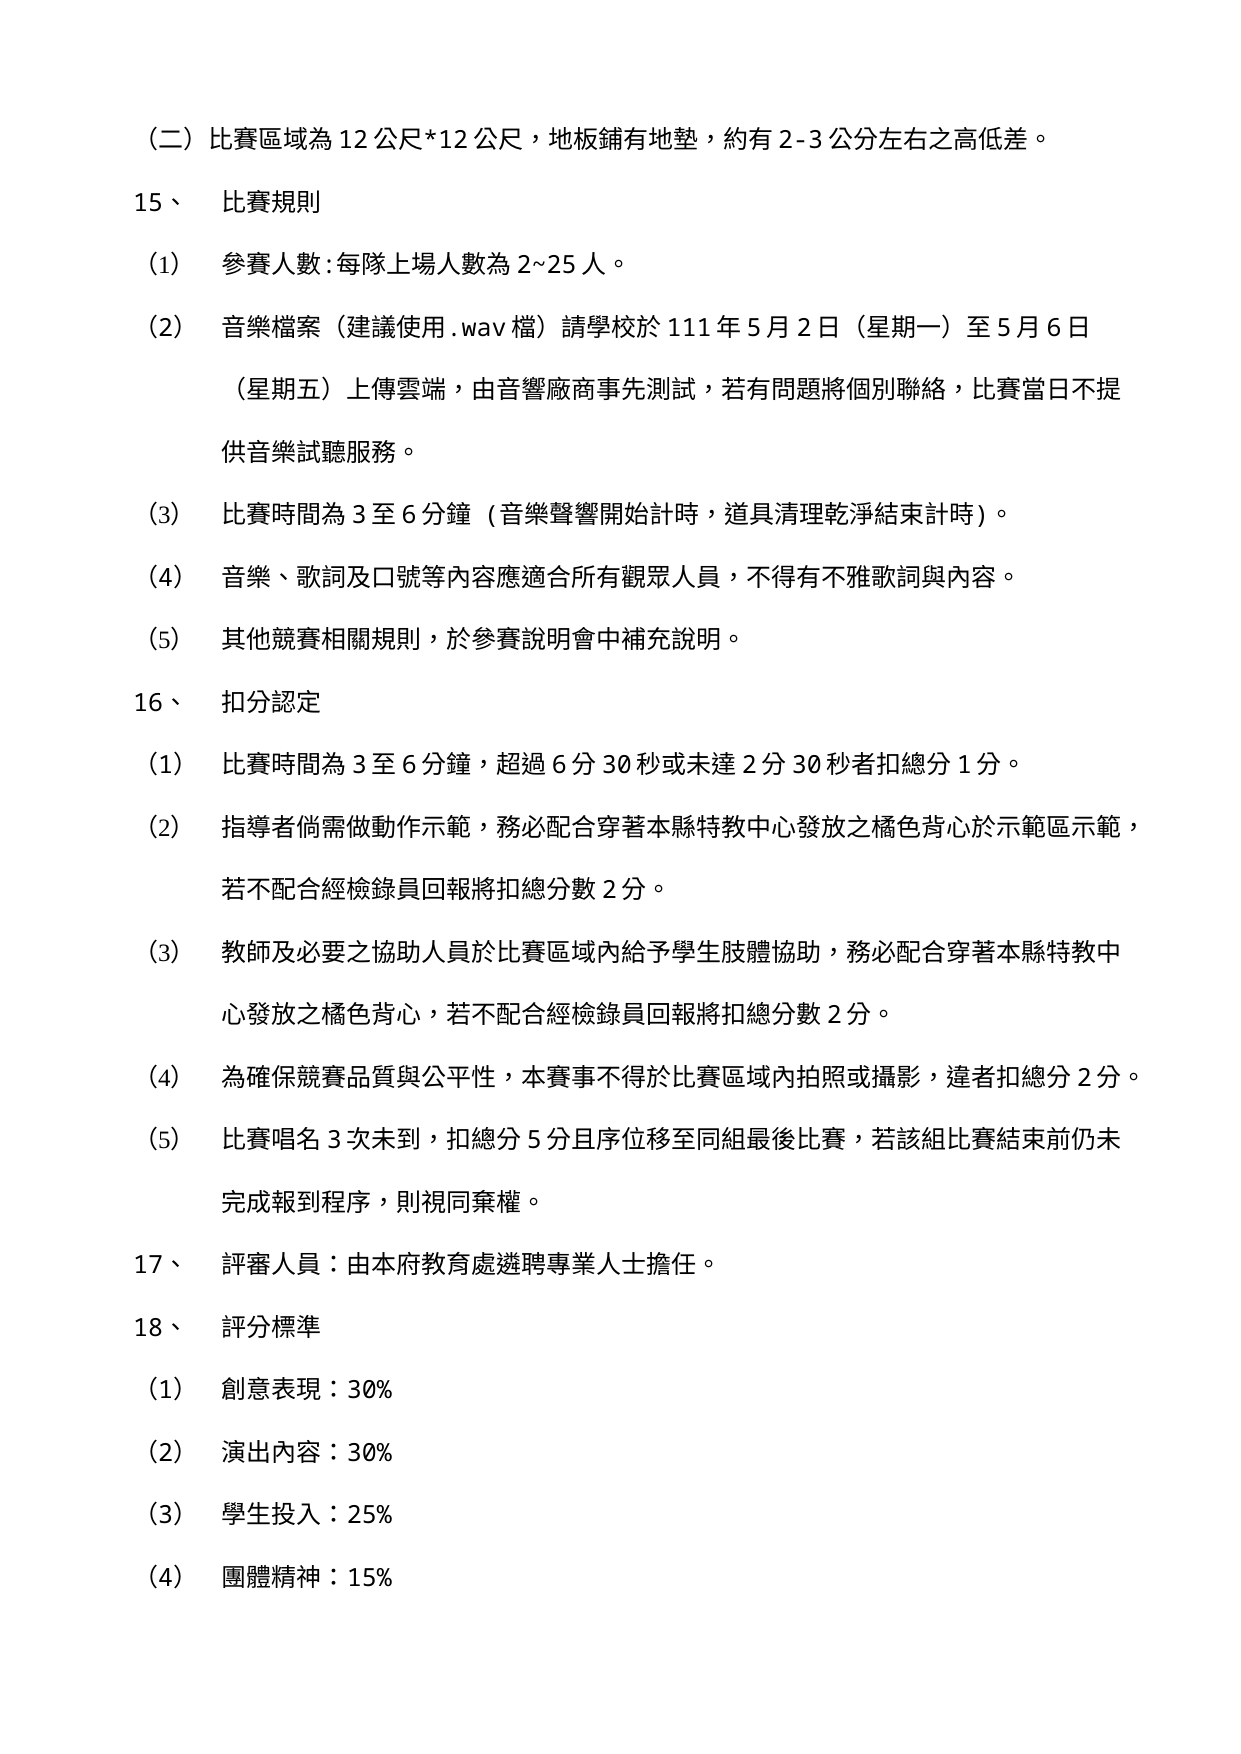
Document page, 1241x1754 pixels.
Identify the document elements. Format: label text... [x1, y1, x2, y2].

list 演出內容：30% [133, 1409, 1128, 1471]
list 參賽人數:每隊上場人數為2~25人。 [133, 221, 1128, 284]
list 音樂、歌詞及口號等內容應適合所有觀眾人員，不得有不雅歌詞與內容。 [133, 534, 1128, 596]
list 比賽時間為3至6分鐘，超過6分30秒或未達2分30秒者扣總分1分。 [133, 721, 1128, 784]
list 為確保競賽品質與公平性，本賽事不得於比賽區域內拍照或攝影，違者扣總分2分。 [133, 1034, 1128, 1096]
list 比賽唱名3次未到，扣總分5分且序位移至同組最後比賽，若該組比賽結束前仍未完成報到程序，則視同棄權。 [133, 1096, 1128, 1221]
list 比賽時間為3至6分鐘 (音樂聲響開始計時，道具清理乾淨結束計時)。 [133, 471, 1128, 534]
list 學生投入：25% [133, 1471, 1128, 1534]
list 評分標準 [133, 1284, 1128, 1346]
list 扣分認定 [133, 659, 1128, 721]
list 評審人員：由本府教育處遴聘專業人士擔任。 [133, 1221, 1128, 1284]
text （二）比賽區域為12公尺*12公尺，地板鋪有地墊，約有2-3公分左右之高低差。 [133, 96, 1128, 159]
list 教師及必要之協助人員於比賽區域內給予學生肢體協助，務必配合穿著本縣特教中心發放之橘色背心，若不配合經檢錄員回報將扣總分數2分。 [133, 909, 1128, 1034]
list 創意表現：30% [133, 1346, 1128, 1409]
list 其他競賽相關規則，於參賽說明會中補充說明。 [133, 596, 1128, 659]
list 比賽規則 [133, 159, 1128, 221]
list 指導者倘需做動作示範，務必配合穿著本縣特教中心發放之橘色背心於示範區示範，若不配合經檢錄員回報將扣總分數2分。 [133, 784, 1128, 909]
list 音樂檔案（建議使用.wav檔）請學校於111年5月2日（星期一）至5月6日（星期五）上傳雲端，由音響廠商事先測試，若有問題將個別聯絡，比賽當日不提供音樂試聽服務。 [133, 284, 1128, 471]
list 團體精神：15% [133, 1534, 1128, 1596]
